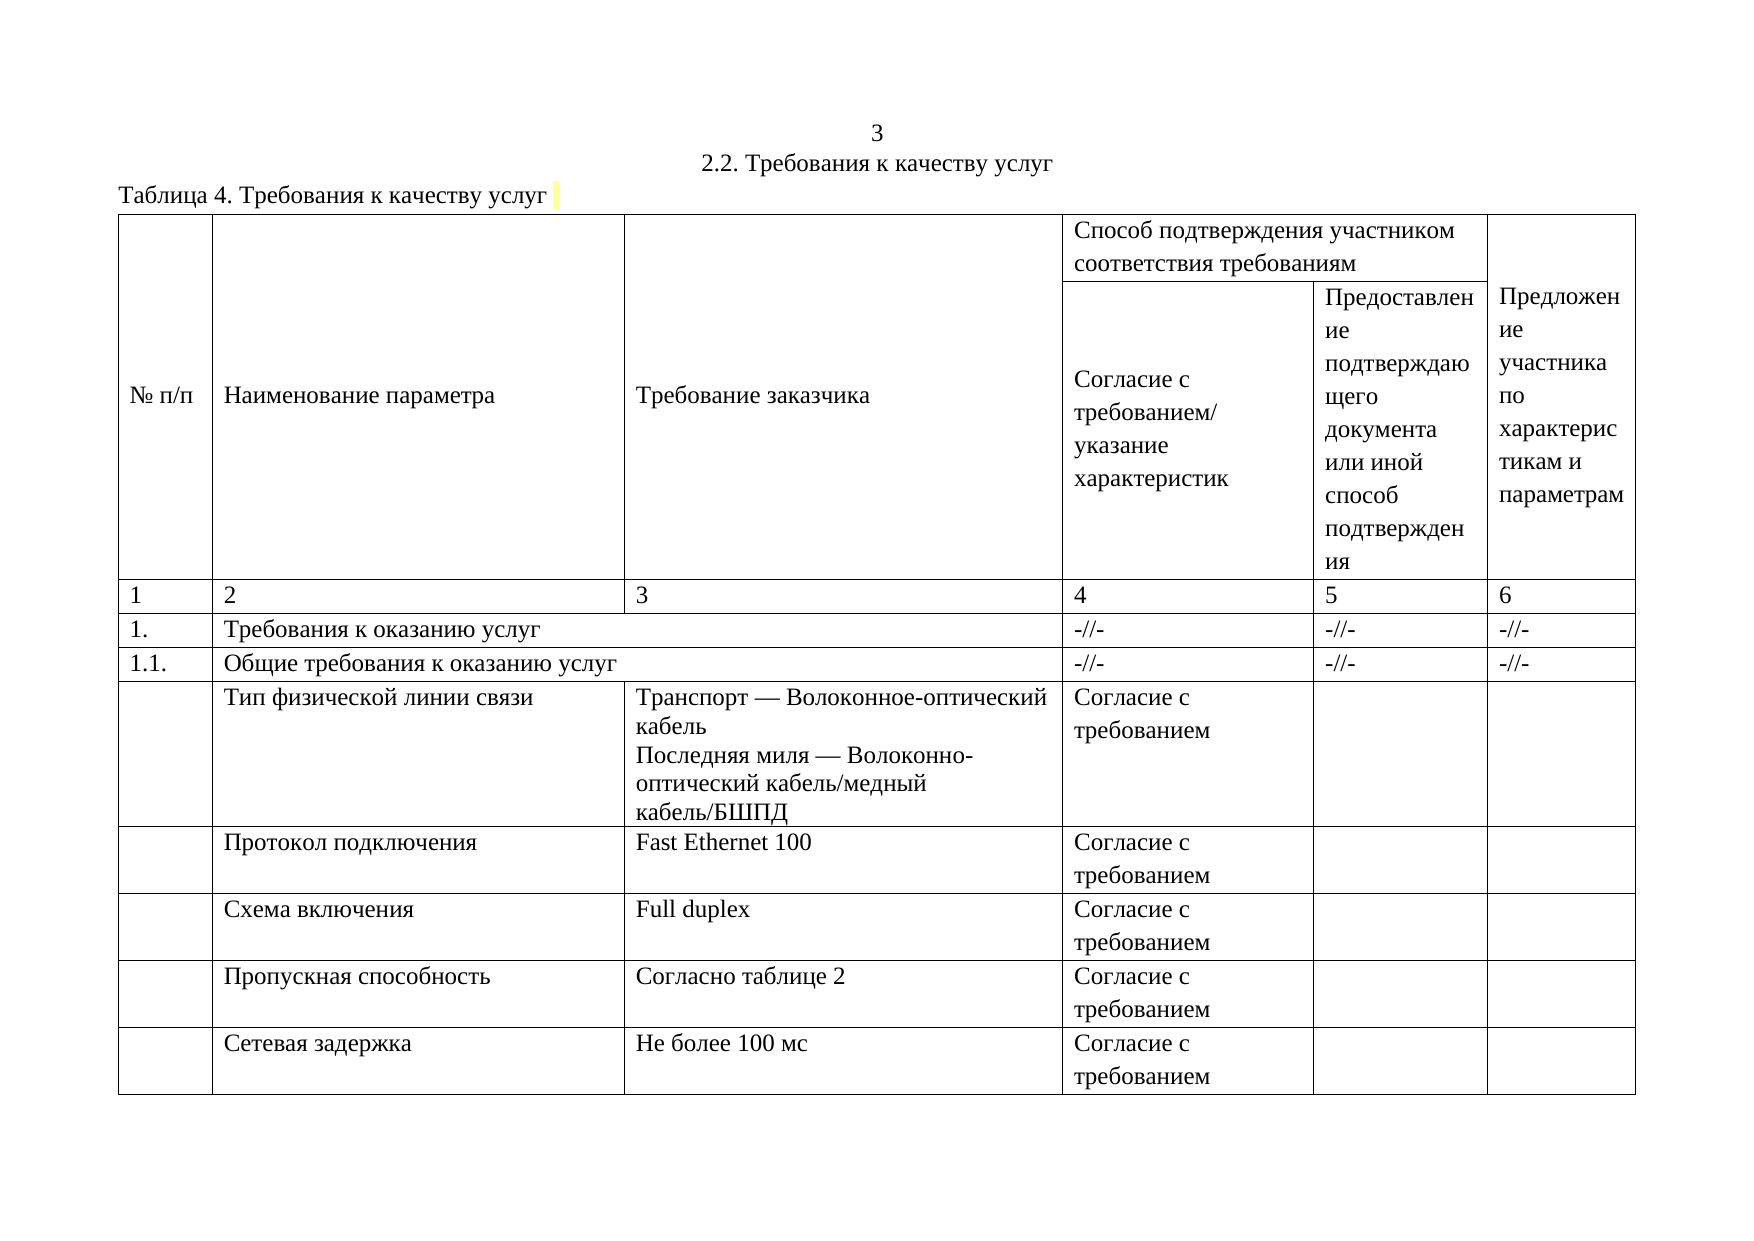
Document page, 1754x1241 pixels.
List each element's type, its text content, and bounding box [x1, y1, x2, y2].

table_cell -//- [1488, 648, 1635, 681]
table_cell Сетевая задержка [213, 1028, 624, 1094]
table_cell [1314, 682, 1487, 826]
table_cell Требования к оказанию услуг [213, 614, 1062, 647]
text Таблица 4. Требования к качеству услуг [118, 181, 553, 209]
table_cell Согласие с требованием [1063, 961, 1313, 1027]
table_cell Протокол подключения [213, 827, 624, 893]
table_cell 6 [1488, 580, 1635, 613]
table_cell Тип физической линии связи [213, 682, 624, 826]
table_cell Согласие с требованием [1063, 682, 1313, 826]
table_cell Пропускная способность [213, 961, 624, 1027]
table_cell 4 [1063, 580, 1313, 613]
table_cell Fast Ethernet 100 [625, 827, 1062, 893]
table_header Наименование параметра [213, 215, 624, 579]
table_cell 1 [119, 580, 212, 613]
table_cell [119, 894, 212, 960]
table_cell Согласно таблице 2 [625, 961, 1062, 1027]
table_cell [119, 827, 212, 893]
table_header Требование заказчика [625, 215, 1062, 579]
table_cell Согласие с требованием [1063, 894, 1313, 960]
table_cell Согласие с требованием/ указание характеристик [1063, 282, 1313, 579]
table_header Способ подтверждения участником соответствия требованиям [1063, 215, 1487, 281]
table_cell [1488, 1028, 1635, 1094]
table_cell Full duplex [625, 894, 1062, 960]
table_cell 5 [1314, 580, 1487, 613]
table_cell 1. [119, 614, 212, 647]
table_cell [1488, 894, 1635, 960]
table_cell 2 [213, 580, 624, 613]
table_cell [1314, 827, 1487, 893]
table_cell -//- [1314, 614, 1487, 647]
table_cell -//- [1063, 648, 1313, 681]
table_header № п/п [119, 215, 212, 579]
table_cell [119, 682, 212, 826]
table_header Предложение участника по характеристикам и параметрам [1488, 215, 1635, 579]
table_cell [119, 961, 212, 1027]
table_cell -//- [1314, 648, 1487, 681]
text [559, 181, 1636, 209]
text 2.2. Требования к качеству услуг [118, 148, 1636, 176]
table_cell Общие требования к оказанию услуг [213, 648, 1062, 681]
table_cell [1488, 961, 1635, 1027]
table_cell [1314, 894, 1487, 960]
table_cell Согласие с требованием [1063, 827, 1313, 893]
table_cell Схема включения [213, 894, 624, 960]
table_cell Транспорт — Волоконное-оптический кабель Последняя миля — Волоконно-оптический кабель/медный кабель/БШПД [625, 682, 1062, 826]
table_cell -//- [1063, 614, 1313, 647]
table_cell [119, 1028, 212, 1094]
table_cell [1314, 1028, 1487, 1094]
table_cell [1314, 961, 1487, 1027]
table_cell 3 [625, 580, 1062, 613]
table_cell Согласие с требованием [1063, 1028, 1313, 1094]
table_cell Предоставление подтверждающего документа или иной способ подтверждения [1314, 282, 1487, 579]
table_cell 1.1. [119, 648, 212, 681]
table_cell Не более 100 мс [625, 1028, 1062, 1094]
table_cell -//- [1488, 614, 1635, 647]
table_cell [1488, 682, 1635, 826]
table_cell [1488, 827, 1635, 893]
